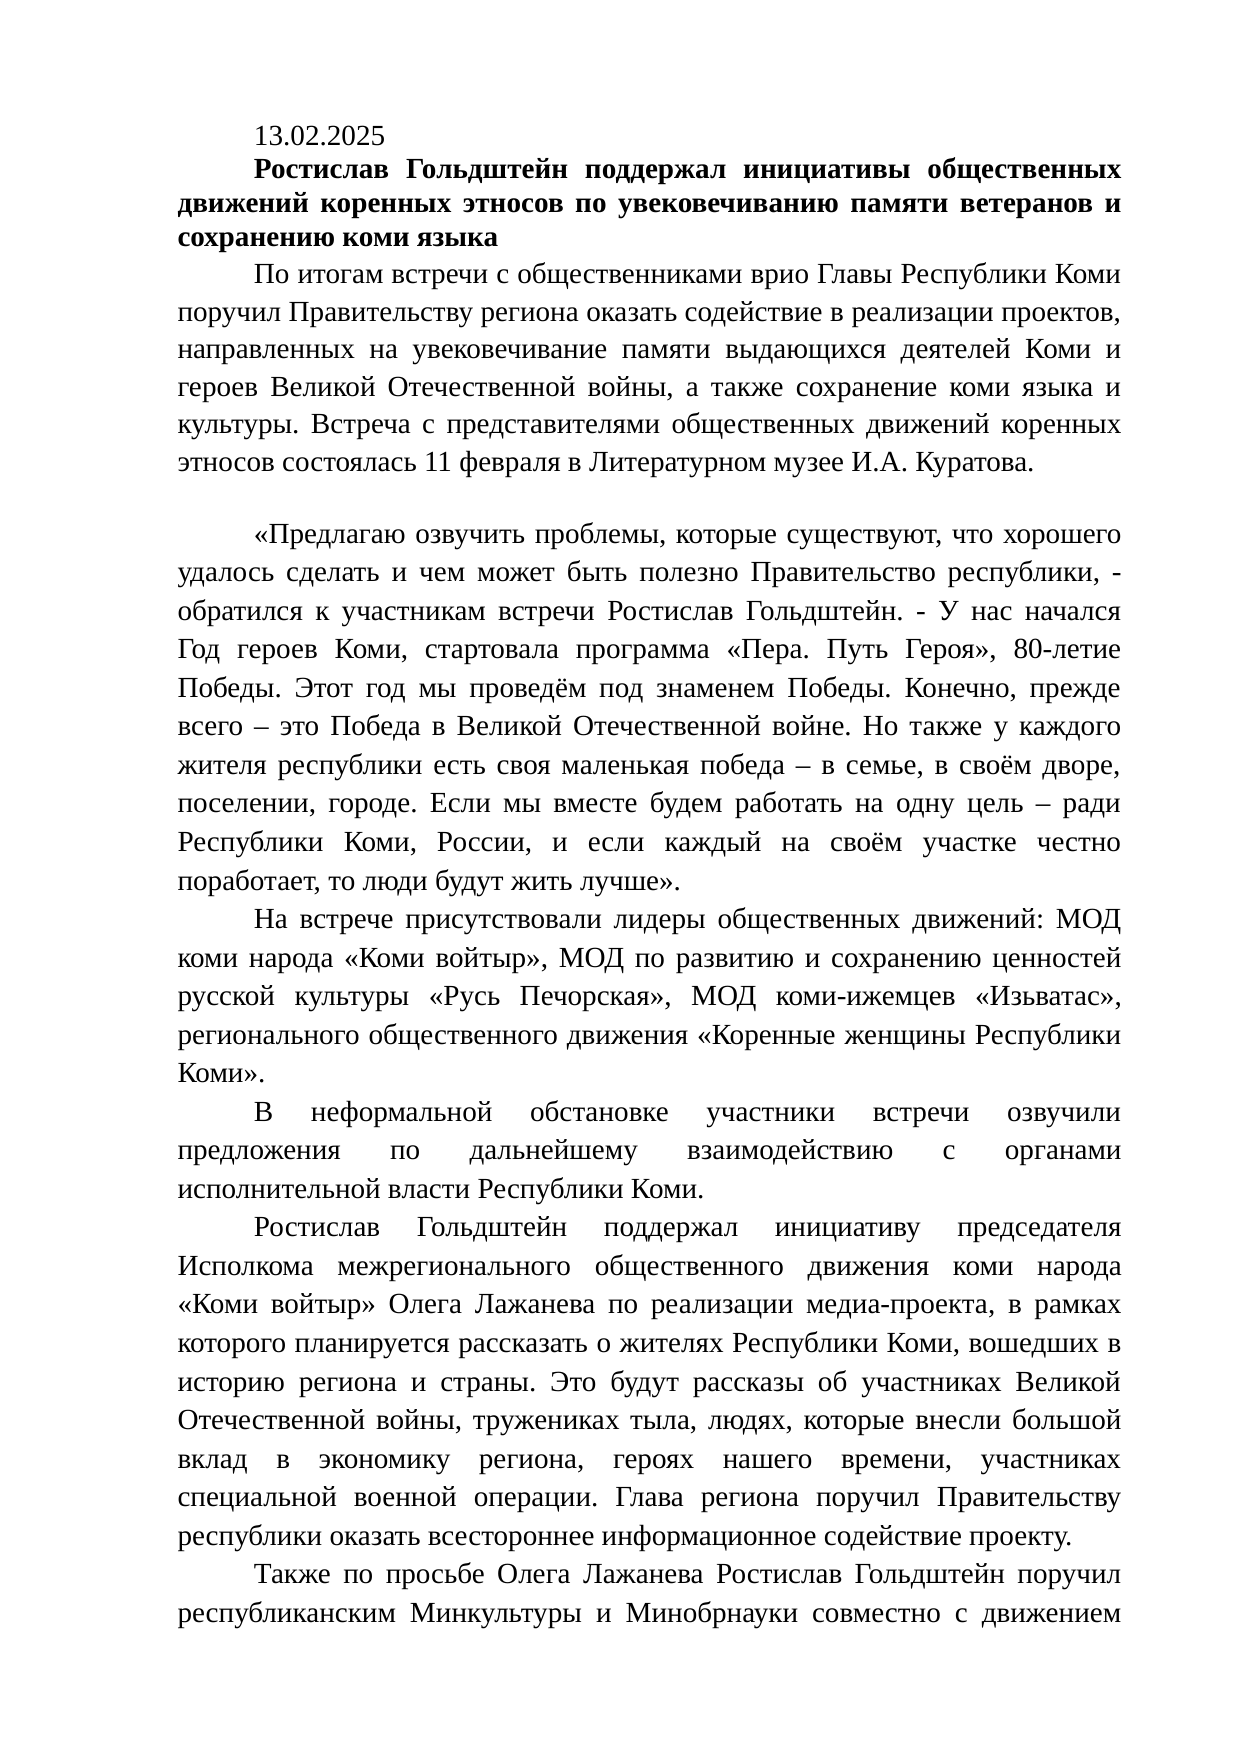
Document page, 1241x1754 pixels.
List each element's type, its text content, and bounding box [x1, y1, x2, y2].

subtitle Ростислав Гольдштейн поддержал инициативы общественных движений коренных этносов по увековечиванию памяти ветеранов и сохранению коми языка [177, 152, 1122, 252]
text По итогам встречи с общественниками врио Главы Республики Коми поручил Правительству региона оказать содействие в реализации проектов, направленных на увековечивание памяти выдающихся деятелей Коми и героев Великой Отечественной войны, а также сохранение коми языка и культуры. Встреча с представителями общественных движений коренных этносов состоялась 11 февраля в Литературном музее И.А. Куратова. [177, 252, 1122, 477]
text В неформальной обстановке участники встречи озвучили предложения по дальнейшему взаимодействию с органами исполнительной власти Республики Коми. [177, 1094, 1122, 1204]
text Также по просьбе Олега Лажанева Ростислав Гольдштейн поручил республиканским Минкультуры и Минобрнауки совместно с движением [177, 1556, 1122, 1628]
text На встрече присутствовали лидеры общественных движений: МОД коми народа «Коми войтыр», МОД по развитию и сохранению ценностей русской культуры «Русь Печорская», МОД коми-ижемцев «Изьватас», регионального общественного движения «Коренные женщины Республики Коми». [177, 901, 1122, 1089]
subtitle 13.02.2025 [177, 118, 1122, 152]
text «Предлагаю озвучить проблемы, которые существуют, что хорошего удалось сделать и чем может быть полезно Правительство республики, - обратился к участникам встречи Ростислав Гольдштейн. - У нас начался Год героев Коми, стартовала программа «Пера. Путь Героя», 80-летие Победы. Этот год мы проведём под знаменем Победы. Конечно, прежде всего – это Победа в Великой Отечественной войне. Но также у каждого жителя республики есть своя маленькая победа – в семье, в своём дворе, поселении, городе. Если мы вместе будем работать на одну цель – ради Республики Коми, России, и если каждый на своём участке честно поработает, то люди будут жить лучше». [177, 516, 1122, 896]
text Ростислав Гольдштейн поддержал инициативу председателя Исполкома межрегионального общественного движения коми народа «Коми войтыр» Олега Лажанева по реализации медиа-проекта, в рамках которого планируется рассказать о жителях Республики Коми, вошедших в историю региона и страны. Это будут рассказы об участниках Великой Отечественной войны, тружениках тыла, людях, которые внесли большой вклад в экономику региона, героях нашего времени, участниках специальной военной операции. Глава региона поручил Правительству республики оказать всестороннее информационное содействие проекту. [177, 1209, 1122, 1551]
